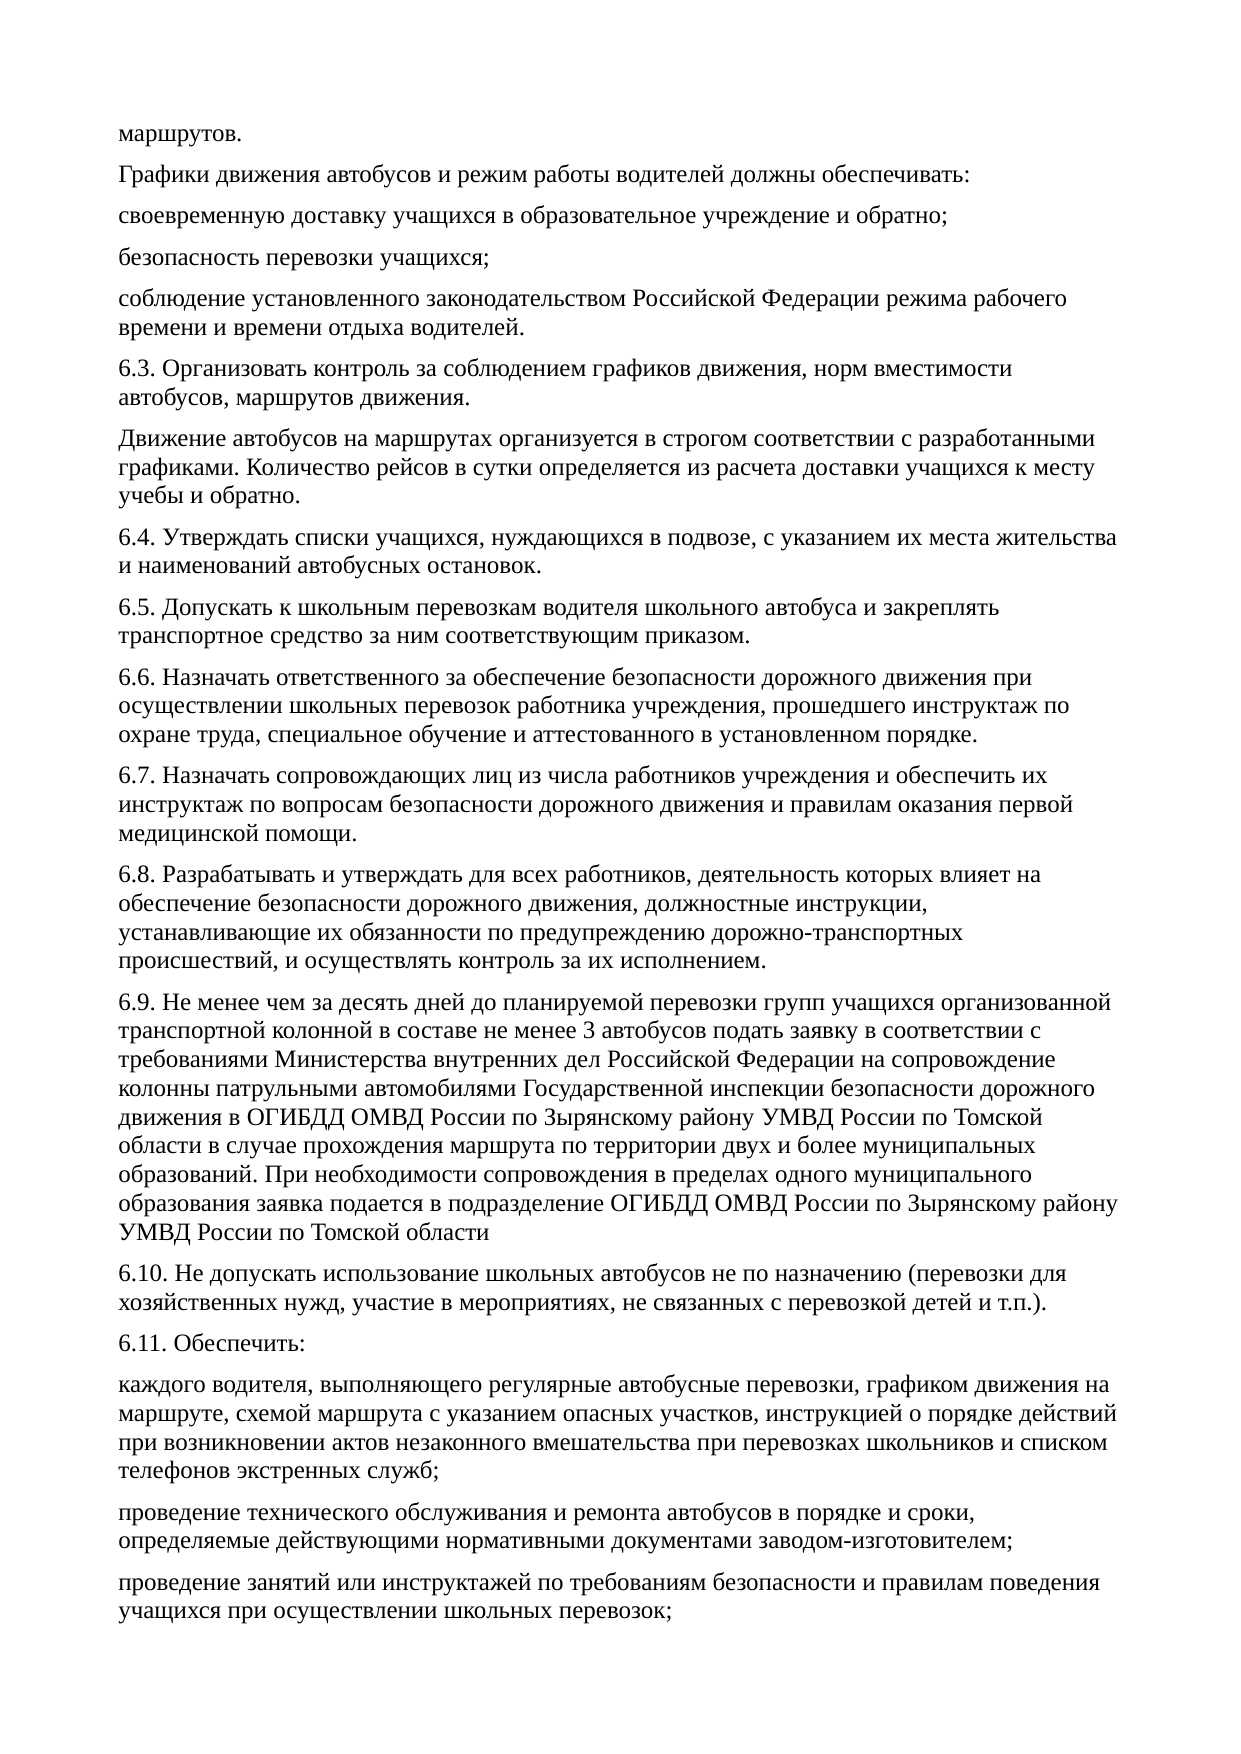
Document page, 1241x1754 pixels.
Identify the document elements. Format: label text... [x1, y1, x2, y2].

text 6.8. Разрабатывать и утверждать для всех работников, деятельность которых влияет на обеспечение безопасности дорожного движения, должностные инструкции, устанавливающие их обязанности по предупреждению дорожно-транспортных происшествий, и осуществлять контроль за их исполнением. [118, 859, 1122, 974]
text своевременную доставку учащихся в образовательное учреждение и обратно; [118, 201, 1122, 229]
text Движение автобусов на маршрутах организуется в строгом соответствии с разработанными графиками. Количество рейсов в сутки определяется из расчета доставки учащихся к месту учебы и обратно. [118, 423, 1122, 509]
text Графики движения автобусов и режим работы водителей должны обеспечивать: [118, 159, 1122, 188]
text 6.10. Не допускать использование школьных автобусов не по назначению (перевозки для хозяйственных нужд, участие в мероприятиях, не связанных с перевозкой детей и т.п.). [118, 1258, 1122, 1316]
text каждого водителя, выполняющего регулярные автобусные перевозки, графиком движения на маршруте, схемой маршрута с указанием опасных участков, инструкцией о порядке действий при возникновении актов незаконного вмешательства при перевозках школьников и списком телефонов экстренных служб; [118, 1369, 1122, 1484]
text проведение занятий или инструктажей по требованиям безопасности и правилам поведения учащихся при осуществлении школьных перевозок; [118, 1567, 1122, 1624]
text безопасность перевозки учащихся; [118, 242, 1122, 271]
text 6.3. Организовать контроль за соблюдением графиков движения, норм вместимости автобусов, маршрутов движения. [118, 353, 1122, 411]
text 6.6. Назначать ответственного за обеспечение безопасности дорожного движения при осуществлении школьных перевозок работника учреждения, прошедшего инструктаж по охране труда, специальное обучение и аттестованного в установленном порядке. [118, 662, 1122, 748]
text соблюдение установленного законодательством Российской Федерации режима рабочего времени и времени отдыха водителей. [118, 283, 1122, 341]
text 6.5. Допускать к школьным перевозкам водителя школьного автобуса и закреплять транспортное средство за ним соответствующим приказом. [118, 592, 1122, 649]
text проведение технического обслуживания и ремонта автобусов в порядке и сроки, определяемые действующими нормативными документами заводом-изготовителем; [118, 1497, 1122, 1554]
text маршрутов. [118, 118, 1122, 147]
text 6.4. Утверждать списки учащихся, нуждающихся в подвозе, с указанием их места жительства и наименований автобусных остановок. [118, 522, 1122, 579]
text 6.9. Не менее чем за десять дней до планируемой перевозки групп учащихся организованной транспортной колонной в составе не менее 3 автобусов подать заявку в соответствии с требованиями Министерства внутренних дел Российской Федерации на сопровождение колонны патрульными автомобилями Государственной инспекции безопасности дорожного движения в ОГИБДД ОМВД России по Зырянскому району УМВД России по Томской области в случае прохождения маршрута по территории двух и более муниципальных образований. При необходимости сопровождения в пределах одного муниципального образования заявка подается в подразделение ОГИБДД ОМВД России по Зырянскому району УМВД России по Томской области [118, 987, 1122, 1246]
text 6.7. Назначать сопровождающих лиц из числа работников учреждения и обеспечить их инструктаж по вопросам безопасности дорожного движения и правилам оказания первой медицинской помощи. [118, 761, 1122, 847]
text 6.11. Обеспечить: [118, 1328, 1122, 1357]
